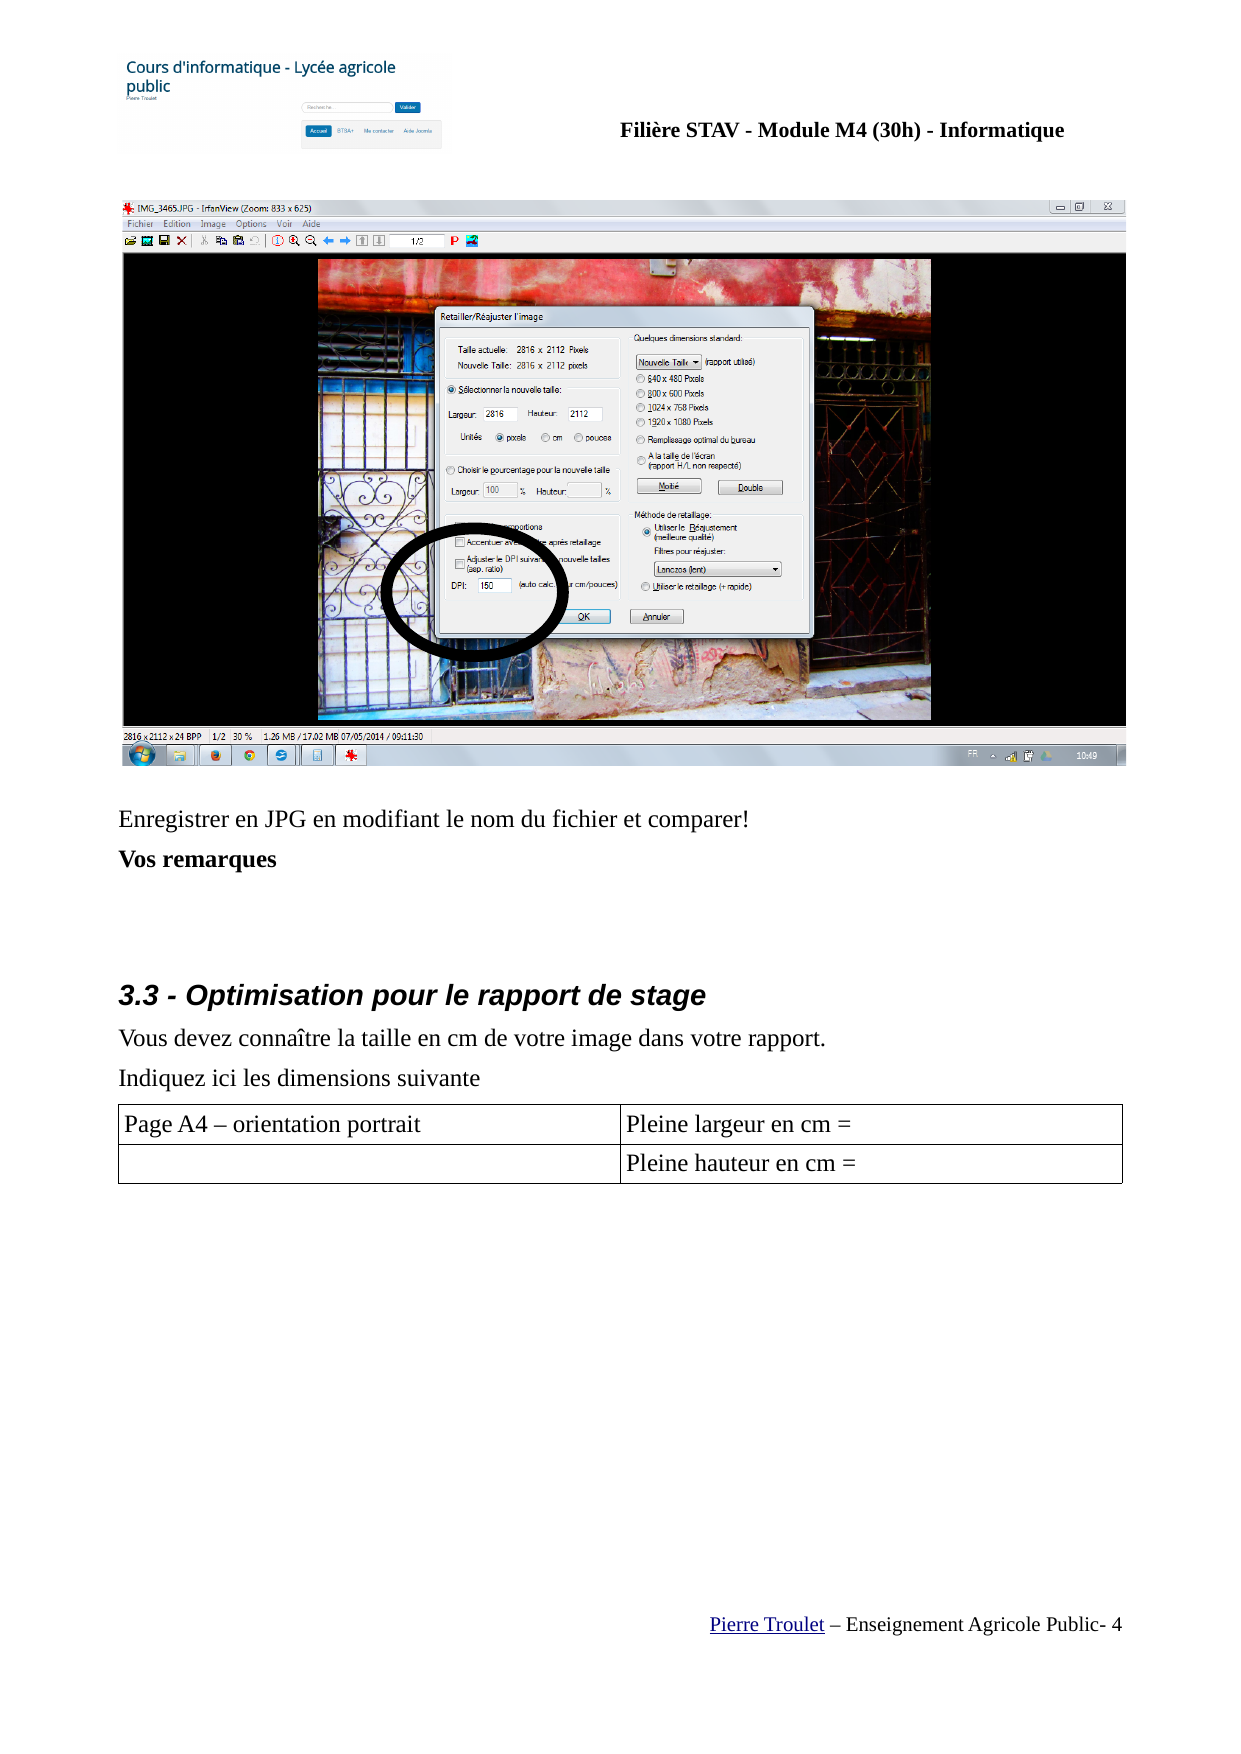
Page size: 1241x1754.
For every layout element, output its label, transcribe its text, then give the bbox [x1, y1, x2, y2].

text Vous devez connaître la taille en cm de votre image dans votre rapport. [118, 1024, 1122, 1052]
text Indiquez ici les dimensions suivante [118, 1064, 1122, 1092]
subtitle Optimisation pour le rapport de stage [118, 979, 1122, 1011]
picture [116, 53, 453, 154]
picture [122, 200, 1127, 766]
table_cell [119, 1145, 620, 1183]
text Enregistrer en JPG en modifiant le nom du fichier et comparer! [118, 805, 1122, 833]
table_cell Pleine hauteur en cm = [621, 1145, 1122, 1183]
text Vos remarques [118, 846, 1122, 873]
table_header Pleine largeur en cm = [621, 1105, 1122, 1143]
table_header Page A4 – orientation portrait [119, 1105, 620, 1143]
